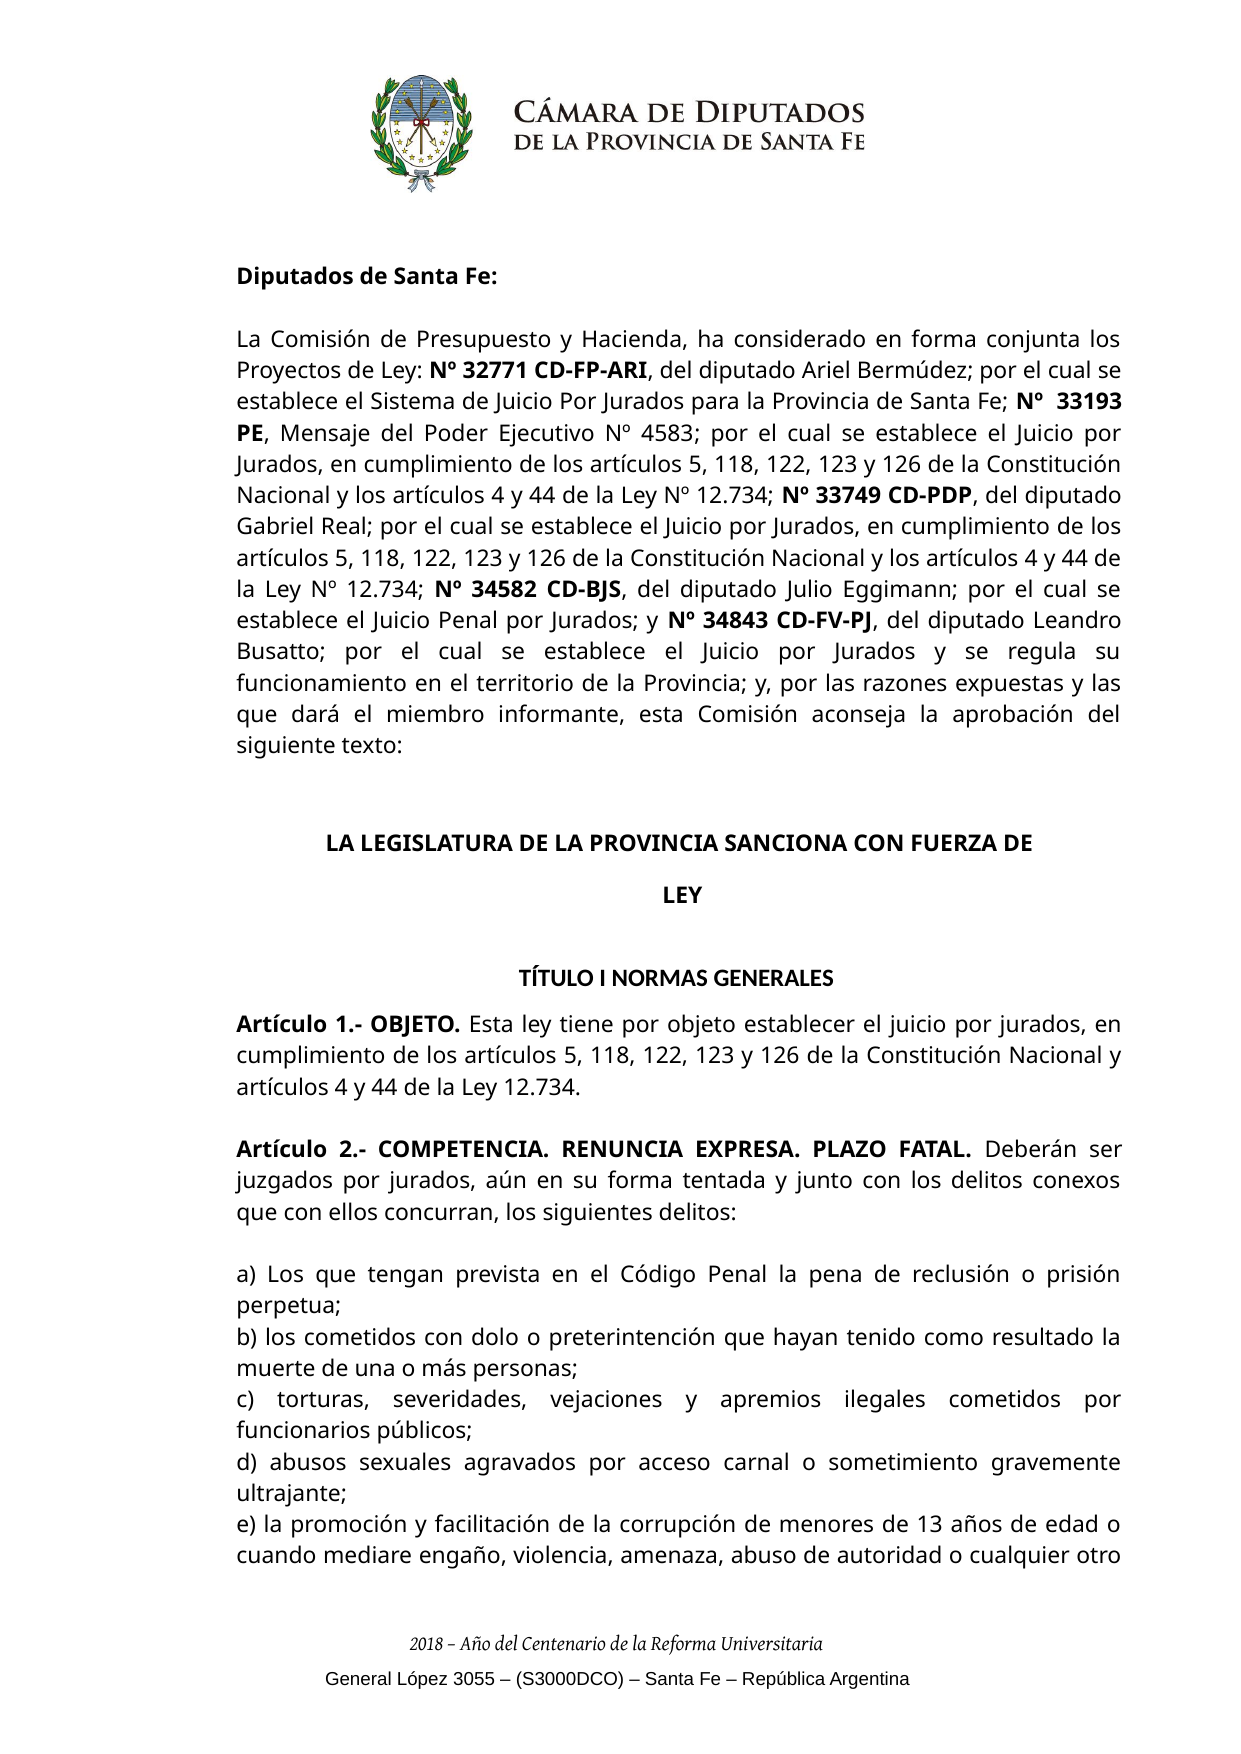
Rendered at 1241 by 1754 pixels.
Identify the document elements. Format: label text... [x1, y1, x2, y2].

text d) abusos sexuales agravados por acceso carnal o sometimiento gravemente ultrajante; [236, 1446, 1122, 1508]
text La Comisión de Presupuesto y Hacienda, ha considerado en forma conjunta los Proyectos de Ley: Nº 32771 CD-FP-ARI, del diputado Ariel Bermúdez; por el cual se establece el Sistema de Juicio Por Jurados para la Provincia de Santa Fe; Nº 33193 PE, Mensaje del Poder Ejecutivo Nº 4583; por el cual se establece el Juicio por Jurados, en cumplimiento de los artículos 5, 118, 122, 123 y 126 de la Constitución Nacional y los artículos 4 y 44 de la Ley Nº 12.734; Nº 33749 CD-PDP, del diputado Gabriel Real; por el cual se establece el Juicio por Jurados, en cumplimiento de los artículos 5, 118, 122, 123 y 126 de la Constitución Nacional y los artículos 4 y 44 de la Ley Nº 12.734; Nº 34582 CD-BJS, del diputado Julio Eggimann; por el cual se establece el Juicio Penal por Jurados; y Nº 34843 CD-FV-PJ, del diputado Leandro Busatto; por el cual se establece el Juicio por Jurados y se regula su funcionamiento en el territorio de la Provincia; y, por las razones expuestas y las que dará el miembro informante, esta Comisión aconseja la aprobación del siguiente texto: [236, 323, 1122, 760]
text Artículo 2.- COMPETENCIA. RENUNCIA EXPRESA. PLAZO FATAL. Deberán ser juzgados por jurados, aún en su forma tentada y junto con los delitos conexos que con ellos concurran, los siguientes delitos: [236, 1133, 1122, 1227]
text b) los cometidos con dolo o preterintención que hayan tenido como resultado la muerte de una o más personas; [236, 1321, 1122, 1383]
text TÍTULO I NORMAS GENERALES [236, 962, 1122, 993]
text LEY [236, 879, 1122, 910]
text Diputados de Santa Fe: [236, 260, 1122, 291]
text c) torturas, severidades, vejaciones y apremios ilegales cometidos por funcionarios públicos; [236, 1383, 1122, 1446]
picture [370, 75, 865, 197]
text e) la promoción y facilitación de la corrupción de menores de 13 años de edad o cuando mediare engaño, violencia, amenaza, abuso de autoridad o cualquier otro [236, 1508, 1122, 1571]
text LA LEGISLATURA DE LA PROVINCIA SANCIONA CON FUERZA DE [236, 827, 1122, 858]
text a) Los que tengan prevista en el Código Penal la pena de reclusión o prisión perpetua; [236, 1258, 1122, 1321]
text Artículo 1.- OBJETO. Esta ley tiene por objeto establecer el juicio por jurados, en cumplimiento de los artículos 5, 118, 122, 123 y 126 de la Constitución Nacional y artículos 4 y 44 de la Ley 12.734. [236, 1008, 1122, 1102]
